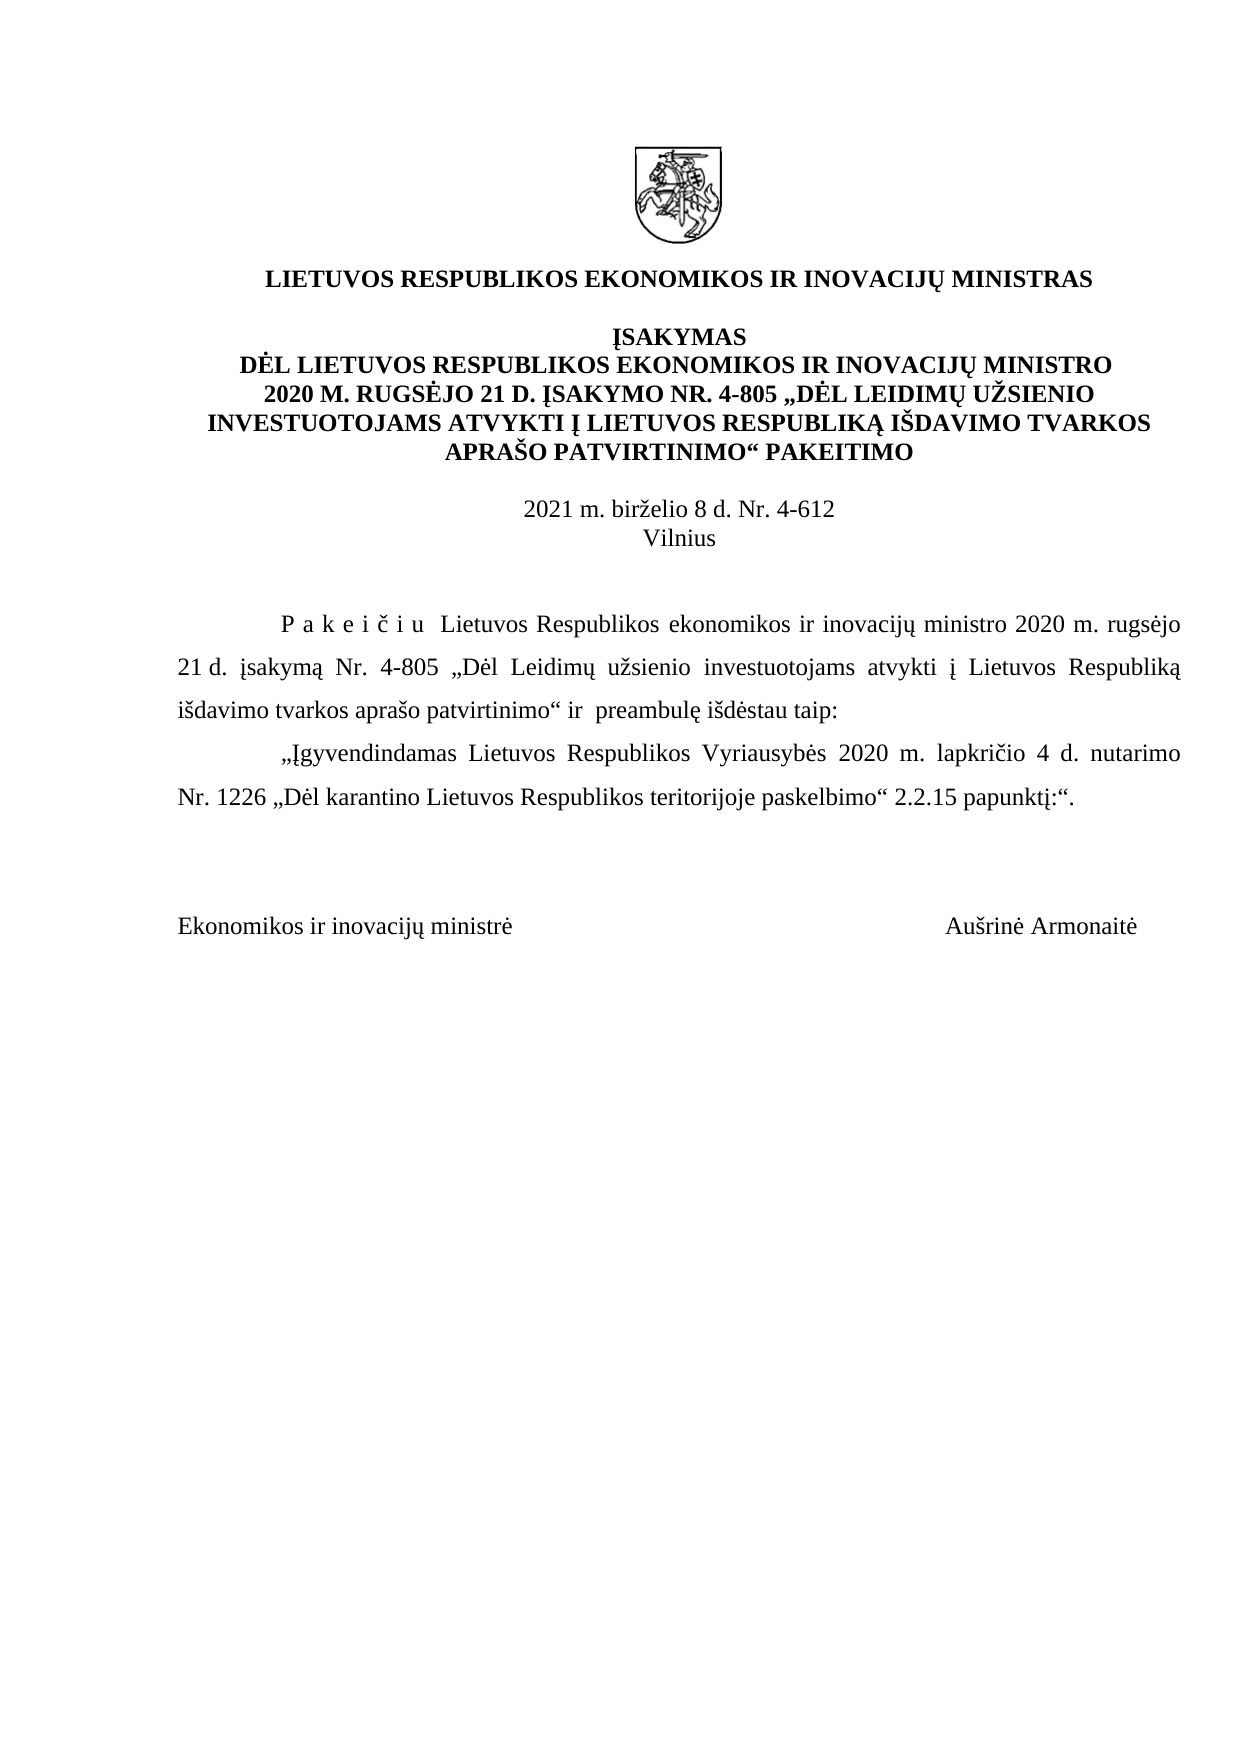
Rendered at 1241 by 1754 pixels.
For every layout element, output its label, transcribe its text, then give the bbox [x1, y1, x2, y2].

text Ekonomikos ir inovacijų ministrė Aušrinė Armonaitė [177, 911, 1181, 940]
text „Įgyvendindamas Lietuvos Respublikos Vyriausybės 2020 m. lapkričio 4 d. nutarimo Nr. 1226 „Dėl karantino Lietuvos Respublikos teritorijoje paskelbimo“ 2.2.15 papunktį:“. [177, 738, 1181, 810]
text Vilnius [177, 523, 1181, 552]
text dėl LIETUVOS RESPUBLIKOS Ekonomikos ir inovacijų MINISTRo 2020 M. RUGSĖJO 21 D. ĮSAKYMO NR. 4-805 „DĖL LEIDIMŲ užsienio investuotojams ATVYKTI Į LIETUVOS RESPUBLIKĄ IŠDAVIMO TVARKOS aprašo PATVIRTINIMO“ PAKEITIMO [177, 350, 1181, 465]
text LIETUVOS RESPUBLIKOS Ekonomikos ir inovacijų MINISTRAS [177, 264, 1181, 293]
text 2021 m. birželio 8 d. Nr. 4-612 [177, 494, 1181, 523]
text P a k e i č i u Lietuvos Respublikos ekonomikos ir inovacijų ministro 2020 m. rugsėjo 21 d. įsakymą Nr. 4-805 „Dėl Leidimų užsienio investuotojams atvykti į Lietuvos Respubliką išdavimo tvarkos aprašo patvirtinimo“ ir preambulę išdėstau taip: [177, 609, 1181, 724]
text įsakymas [177, 322, 1181, 350]
